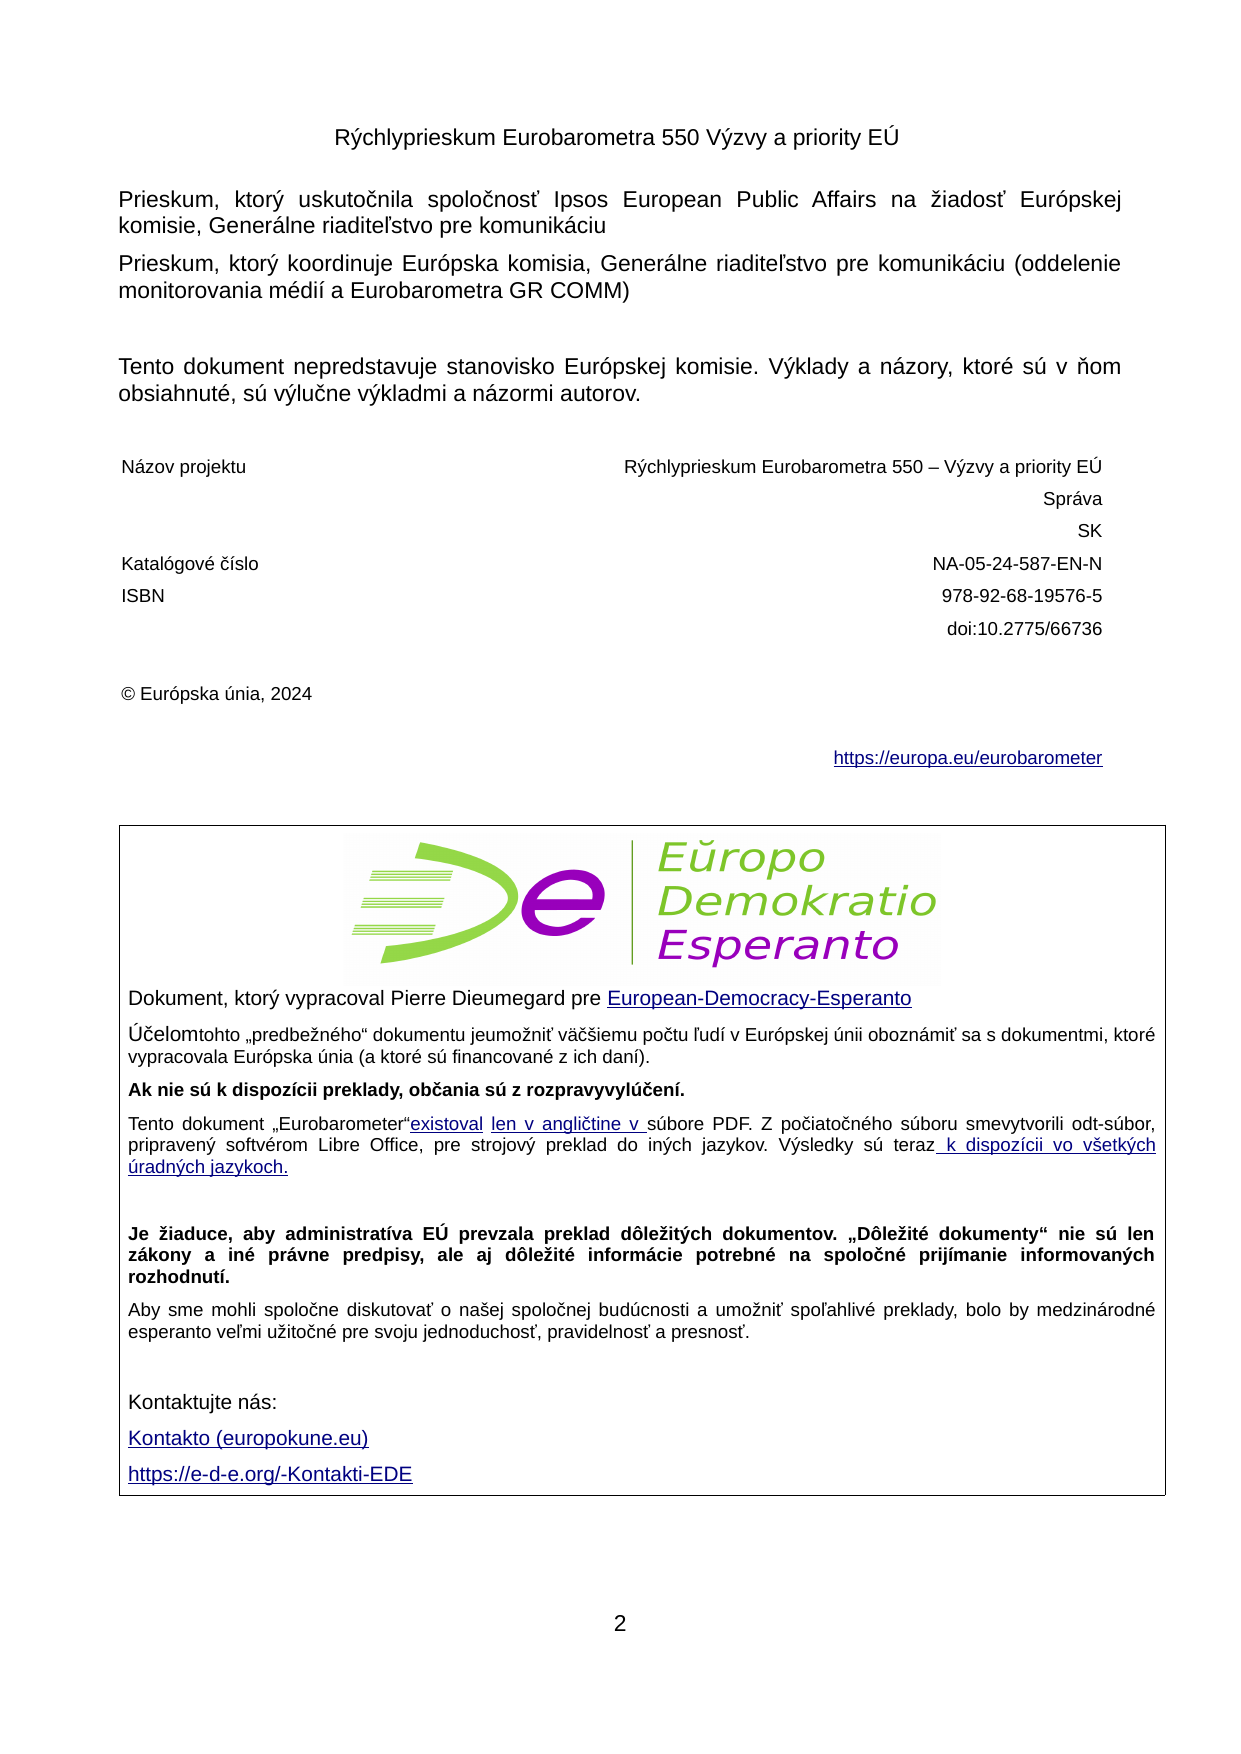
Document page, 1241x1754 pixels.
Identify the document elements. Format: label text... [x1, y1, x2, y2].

table_cell ISBN [118, 580, 430, 612]
text Kontaktujte nás: [128, 1390, 1156, 1414]
table_cell [118, 612, 430, 644]
text Tento dokument nepredstavuje stanovisko Európskej komisie. Výklady a názory, ktoré sú v ňom obsiahnuté, sú výlučne výkladmi a názormi autorov. [118, 353, 1122, 406]
text Je žiaduce, aby administratíva EÚ prevzala preklad dôležitých dokumentov. „Dôležité dokumenty“ nie sú len zákony a iné právne predpisy, ale aj dôležité informácie potrebné na spoločné prijímanie informovaných rozhodnutí. [128, 1223, 1156, 1287]
text Kontakto (europokune.eu) [128, 1426, 1156, 1450]
table_cell © Európska únia, 2024 [118, 677, 430, 709]
text Aby sme mohli spoločne diskutovať o našej spoločnej budúcnosti a umožniť spoľahlivé preklady, bolo by medzinárodné esperanto veľmi užitočné pre svoju jednoduchosť, pravidelnosť a presnosť. [128, 1299, 1156, 1342]
table_header Názov projektu [118, 450, 430, 482]
table_cell https://europa.eu/eurobarometer [430, 742, 1110, 774]
table_cell [118, 515, 430, 547]
table_cell Katalógové číslo [118, 547, 430, 580]
text Prieskum, ktorý uskutočnila spoločnosť Ipsos European Public Affairs na žiadosť Európskej komisie, Generálne riaditeľstvo pre komunikáciu [118, 186, 1122, 238]
text Dokument, ktorý vypracoval Pierre Dieumegard pre European-Democracy-Esperanto [128, 839, 1156, 1010]
table_cell NA-05-24-587-EN-N [430, 547, 1110, 580]
table_cell [118, 483, 430, 515]
table_cell [118, 709, 430, 742]
table_cell [430, 677, 1110, 709]
text https://e-d-e.org/-Kontakti-EDE [128, 1462, 1156, 1486]
text Tento dokument „Eurobarometer“existoval len v angličtine v súbore PDF. Z počiatočného súboru smevytvorili odt-súbor, pripravený softvérom Libre Office, pre strojový preklad do iných jazykov. Výsledky sú teraz k dispozícii vo všetkých úradných jazykoch. [128, 1113, 1156, 1177]
text Prieskum, ktorý koordinuje Európska komisia, Generálne riaditeľstvo pre komunikáciu (oddelenie monitorovania médií a Eurobarometra GR COMM) [118, 250, 1122, 303]
text Účelomtohto „predbežného“ dokumentu jeumožniť väčšiemu počtu ľudí v Európskej únii oboznámiť sa s dokumentmi, ktoré vypracovala Európska únia (a ktoré sú financované z ich daní). [128, 1022, 1156, 1067]
table_cell SK [430, 515, 1110, 547]
table_cell 978-92-68-19576-5 [430, 580, 1110, 612]
table_cell [118, 645, 430, 677]
table_header Rýchlyprieskum Eurobarometra 550 – Výzvy a priority EÚ [430, 450, 1110, 482]
table_cell [430, 645, 1110, 677]
table_cell [118, 742, 430, 774]
picture [343, 833, 941, 986]
table_cell Správa [430, 483, 1110, 515]
text Ak nie sú k dispozícii preklady, občania sú z rozpravyvylúčení. [128, 1079, 1156, 1101]
table_cell [430, 709, 1110, 742]
table_cell doi:10.2775/66736 [430, 612, 1110, 644]
